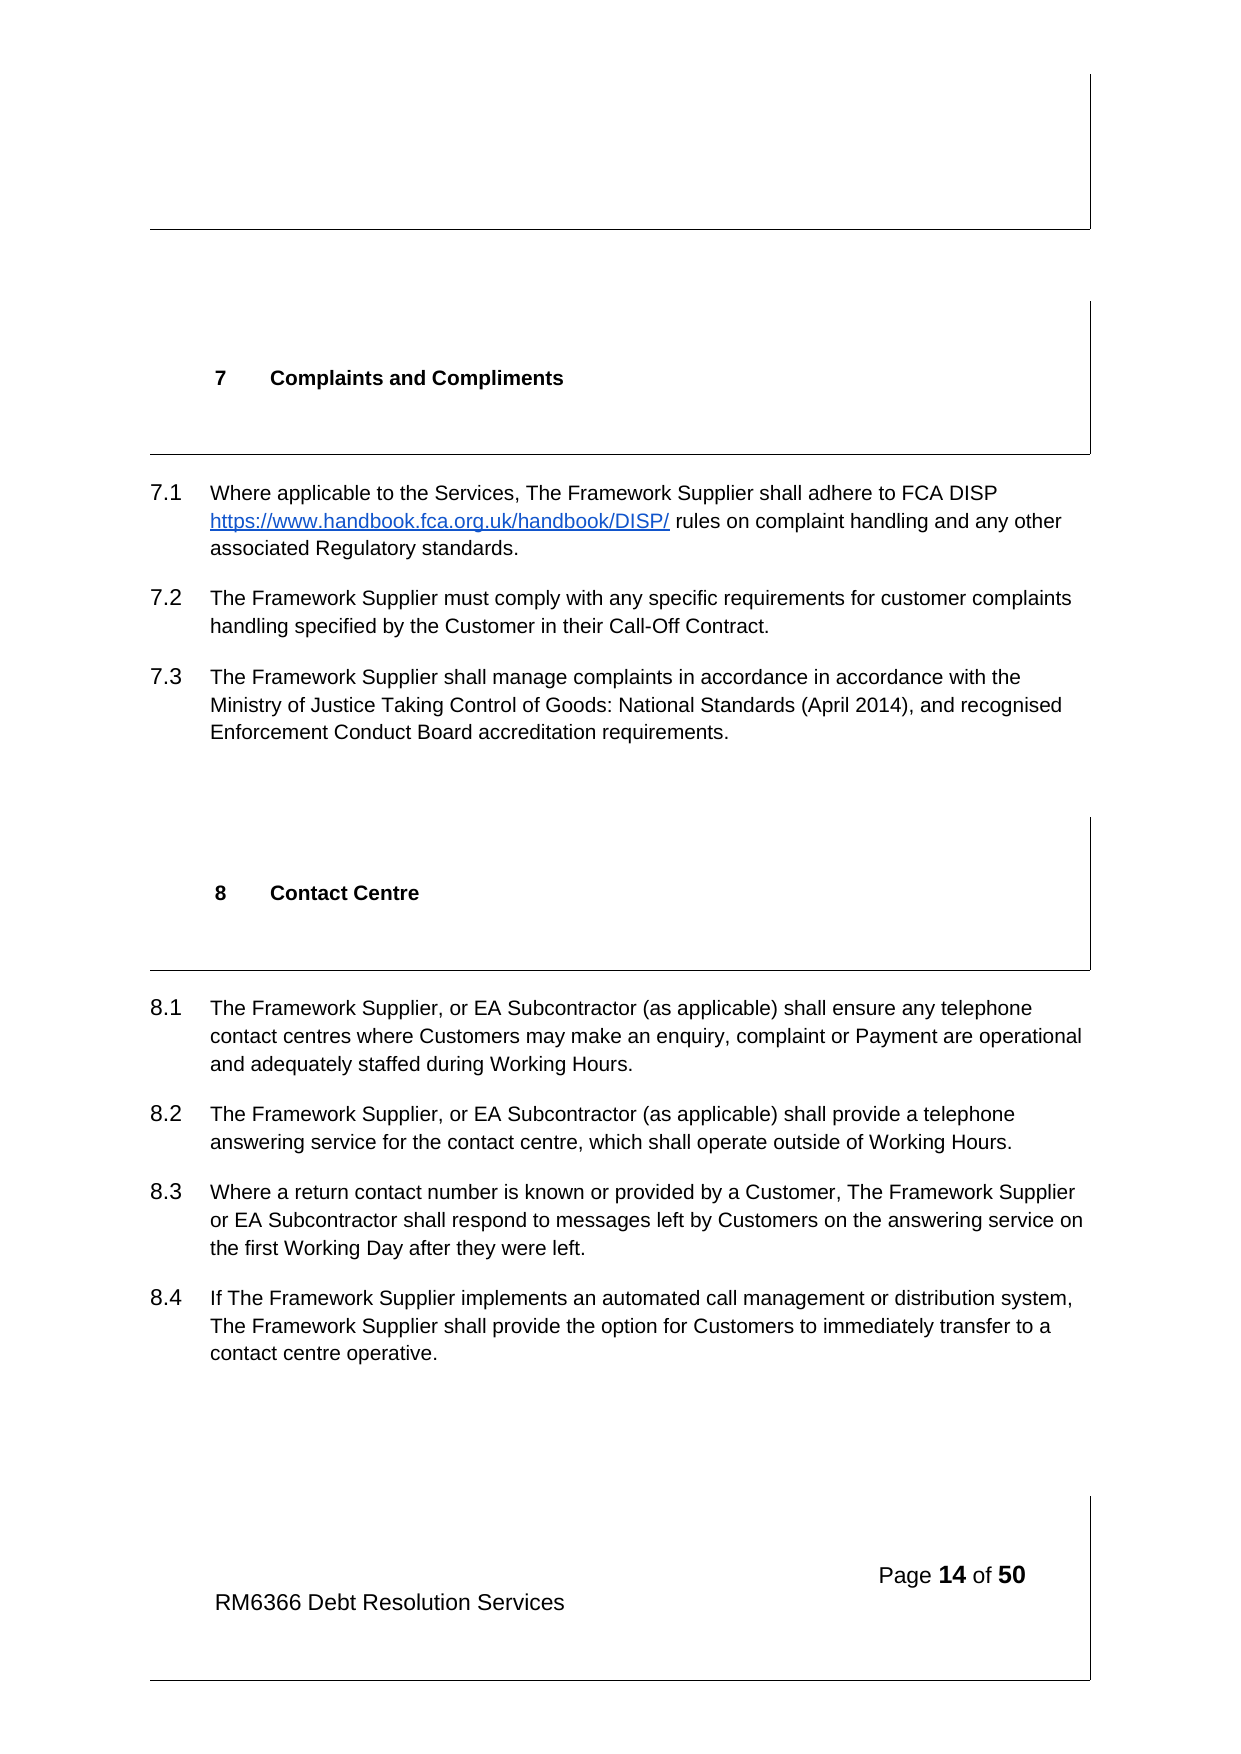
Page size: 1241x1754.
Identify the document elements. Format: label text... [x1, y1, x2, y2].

list The Framework Supplier must comply with any specific requirements for customer complaints handling specified by the Customer in their Call-Off Contract. [150, 584, 1090, 638]
list The Framework Supplier, or EA Subcontractor (as applicable) shall ensure any telephone contact centres where Customers may make an enquiry, complaint or Payment are operational and adequately staffed during Working Hours. [150, 994, 1090, 1076]
list The Framework Supplier, or EA Subcontractor (as applicable) shall provide a telephone answering service for the contact centre, which shall operate outside of Working Hours. [150, 1100, 1090, 1154]
list Contact Centre [150, 817, 1090, 970]
list The Framework Supplier shall manage complaints in accordance in accordance with the Ministry of Justice Taking Control of Goods: National Standards (April 2014), and recognised Enforcement Conduct Board accreditation requirements. [150, 663, 1090, 744]
list If The Framework Supplier implements an automated call management or distribution system, The Framework Supplier shall provide the option for Customers to immediately transfer to a contact centre operative. [150, 1284, 1090, 1365]
list Where applicable to the Services, The Framework Supplier shall adhere to FCA DISP https://www.handbook.fca.org.uk/handbook/DISP/ rules on complaint handling and any other associated Regulatory standards. [150, 479, 1090, 560]
list Complaints and Compliments [150, 301, 1090, 454]
list Where a return contact number is known or provided by a Customer, The Framework Supplier or EA Subcontractor shall respond to messages left by Customers on the answering service on the first Working Day after they were left. [150, 1178, 1090, 1259]
